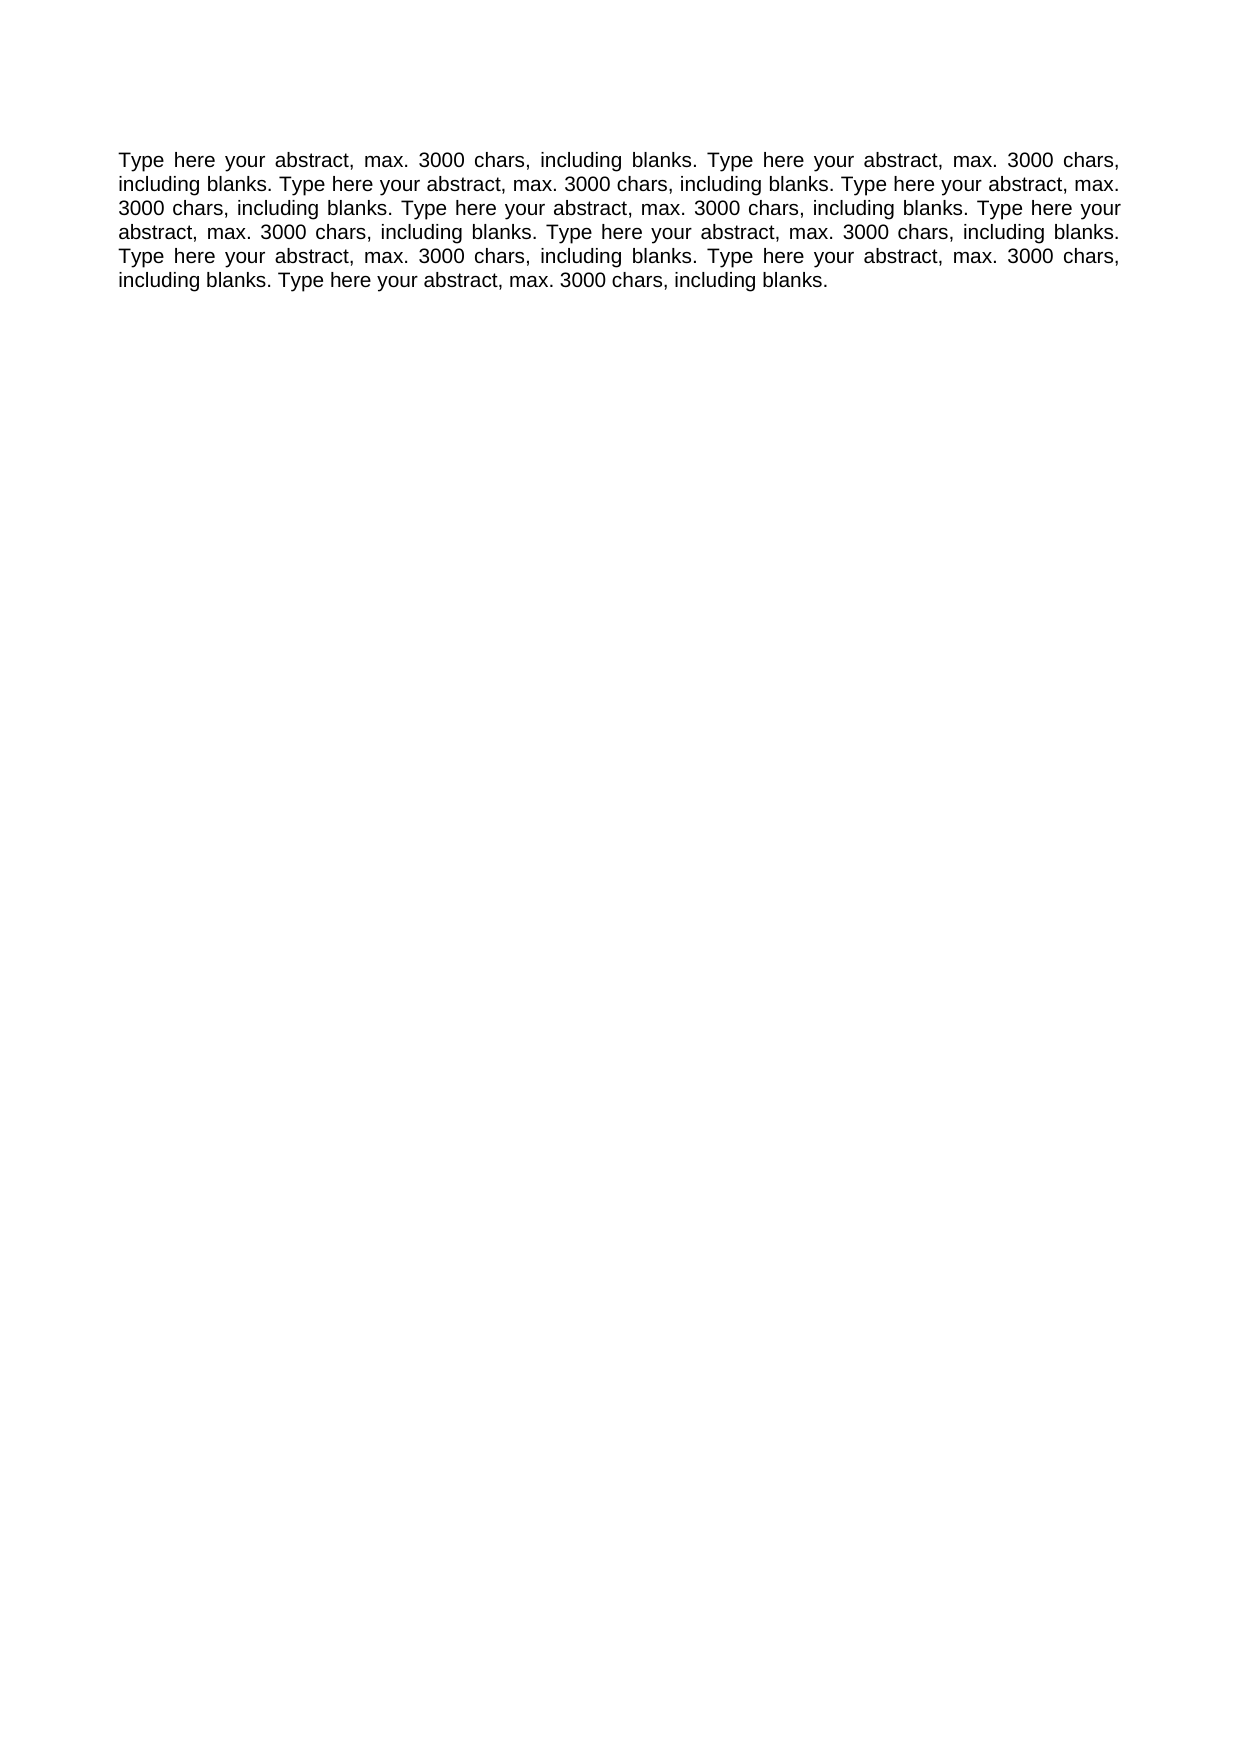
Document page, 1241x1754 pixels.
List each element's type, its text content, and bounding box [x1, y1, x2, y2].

text Type here your abstract, max. 3000 chars, including blanks. Type here your abstract, max. 3000 chars, including blanks. Type here your abstract, max. 3000 chars, including blanks. Type here your abstract, max. 3000 chars, including blanks. Type here your abstract, max. 3000 chars, including blanks. Type here your abstract, max. 3000 chars, including blanks. Type here your abstract, max. 3000 chars, including blanks. Type here your abstract, max. 3000 chars, including blanks. Type here your abstract, max. 3000 chars, including blanks. Type here your abstract, max. 3000 chars, including blanks. [118, 148, 1122, 291]
